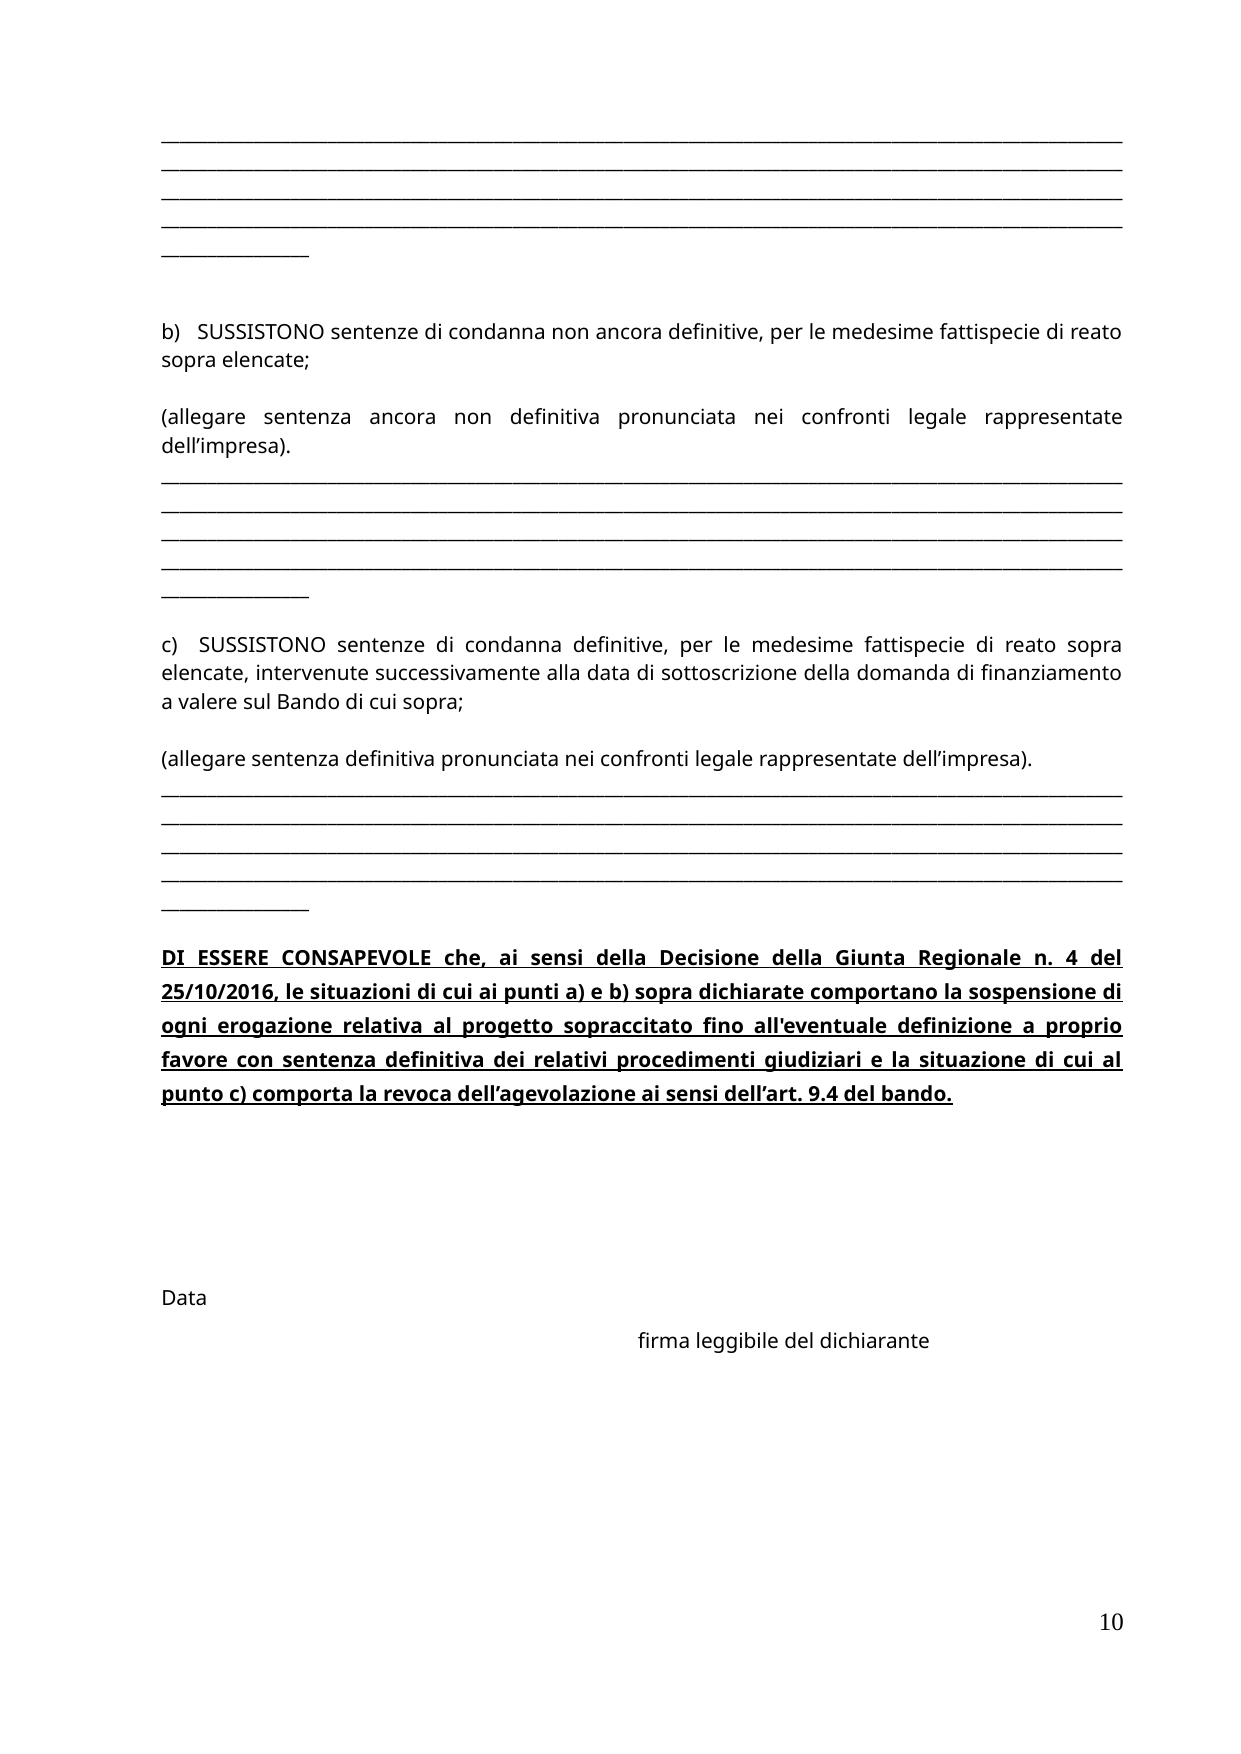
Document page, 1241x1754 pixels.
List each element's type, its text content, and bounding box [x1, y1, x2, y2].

text DI ESSERE CONSAPEVOLE che, ai sensi della Decisione della Giunta Regionale n. 4 del [161, 943, 1123, 967]
text 25/10/2016, le situazioni di cui ai punti a) e b) sopra dichiarate comportano la sospensione di [161, 968, 1123, 1001]
text b) SUSSISTONO sentenze di condanna non ancora definitive, per le medesime fattispecie di reato sopra elencate; [161, 317, 1123, 374]
text firma leggibile del dichiarante [161, 1326, 1123, 1354]
text punto c) comporta la revoca dell’agevolazione ai sensi dell’art. 9.4 del bando. [161, 1071, 1123, 1107]
text ogni erogazione relativa al progetto sopraccitato fino all'eventuale definizione a proprio [161, 1002, 1123, 1035]
text c) SUSSISTONO sentenze di condanna definitive, per le medesime fattispecie di reato sopra elencate, intervenute successivamente alla data di sottoscrizione della domanda di finanziamento a valere sul Bando di cui sopra; [161, 630, 1123, 715]
text favore con sentenza definitiva dei relativi procedimenti giudiziari e la situazione di cui al [161, 1037, 1123, 1069]
text Data [161, 1283, 1123, 1312]
text (allegare sentenza definitiva pronunciata nei confronti legale rappresentate dell’impresa). [161, 744, 1123, 772]
text (allegare sentenza ancora non definitiva pronunciata nei confronti legale rappresentate dell’impresa). [161, 402, 1123, 459]
text ________________________________________________________________________________________________________________________________________________________________________________________________________________________________________________________________________________________________________________________________________________________________________________________________________________________________________________ [161, 118, 1123, 260]
text ________________________________________________________________________________________________________________________________________________________________________________________________________________________________________________________________________________________________________________________________________________________________________________________________________________________________________________ [161, 772, 1123, 914]
text ________________________________________________________________________________________________________________________________________________________________________________________________________________________________________________________________________________________________________________________________________________________________________________________________________________________________________________ [161, 459, 1123, 602]
